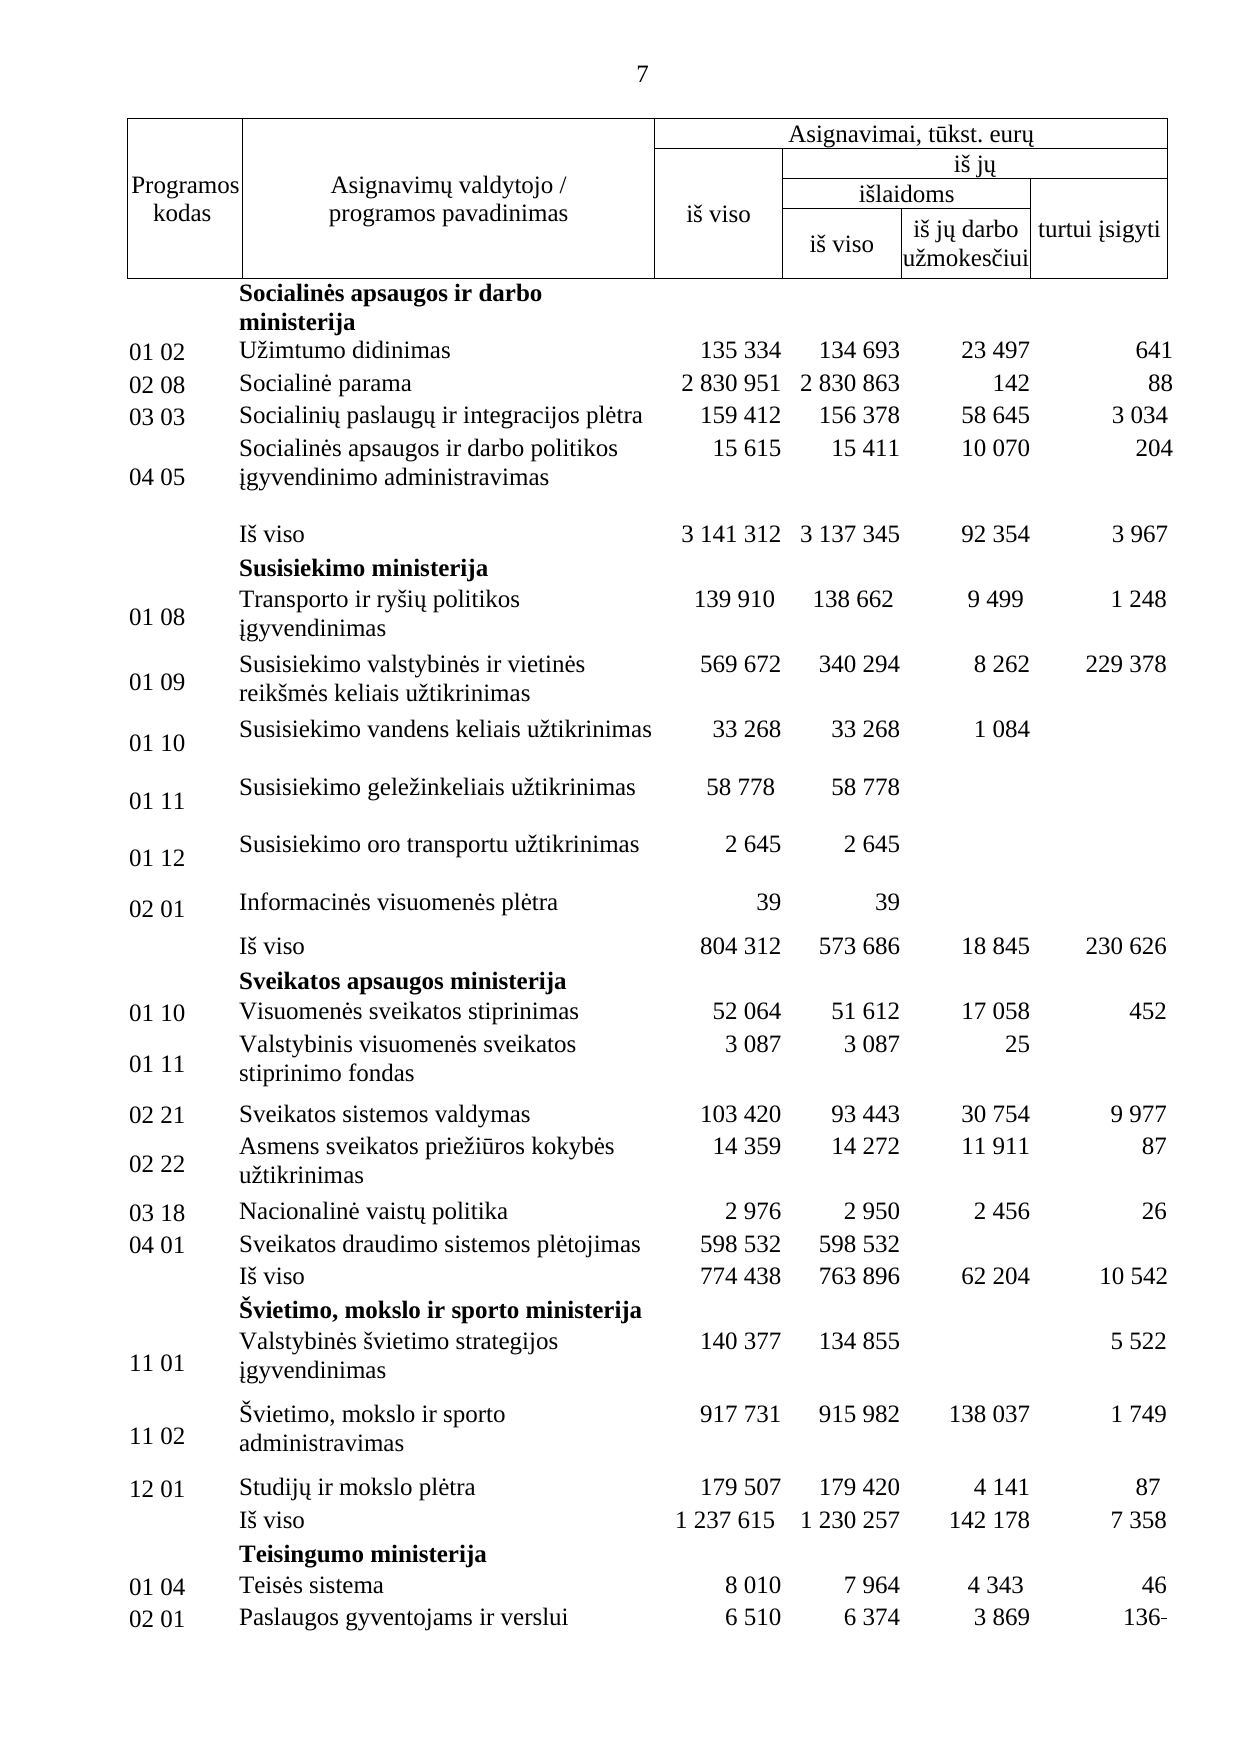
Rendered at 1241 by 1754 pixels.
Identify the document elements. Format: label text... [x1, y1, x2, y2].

table_cell 135 334 [654, 335, 782, 368]
table_cell 2 976 [654, 1196, 782, 1229]
table_cell [128, 964, 238, 996]
table_cell 14 359 [654, 1131, 782, 1196]
table_cell 230 626 [1031, 931, 1168, 964]
table_cell [901, 279, 1031, 335]
table_cell 01 02 [128, 335, 238, 368]
table_cell 2 645 [654, 829, 782, 887]
table_cell Valstybinės švietimo strategijos įgyvendinimas [238, 1326, 654, 1399]
table_cell 6 510 [654, 1603, 782, 1635]
table_cell Susisiekimo valstybinės ir vietinės reikšmės keliais užtikrinimas [238, 649, 654, 714]
table_cell [901, 1229, 1031, 1261]
table_cell 340 294 [782, 649, 901, 714]
table_cell 62 204 [901, 1261, 1031, 1294]
table_cell 156 378 [782, 400, 901, 433]
table_cell 641 [1031, 335, 1168, 368]
table_cell Susisiekimo geležinkeliais užtikrinimas [238, 772, 654, 829]
table_cell [1031, 829, 1168, 887]
table_cell iš jų [783, 149, 1167, 178]
table_cell Sveikatos draudimo sistemos plėtojimas [238, 1229, 654, 1261]
table_cell Nacionalinė vaistų politika [238, 1196, 654, 1229]
table_cell 30 754 [901, 1099, 1031, 1131]
table_cell 103 420 [654, 1099, 782, 1131]
table_cell [654, 1294, 782, 1326]
table_cell išlaidoms [783, 179, 1030, 207]
table_cell iš jų darbo užmokesčiui [902, 209, 1030, 278]
table_cell Transporto ir ryšių politikos įgyvendinimas [238, 584, 654, 649]
table_cell 9 499 [901, 584, 1031, 649]
table_cell 01 04 [128, 1570, 238, 1602]
table_cell 39 [654, 887, 782, 931]
table_cell 3 034 [1031, 400, 1168, 433]
table_cell [782, 964, 901, 996]
table_cell [901, 772, 1031, 829]
table_cell [1031, 1294, 1168, 1326]
table_cell iš viso [783, 209, 901, 278]
table_cell [1031, 279, 1168, 335]
table_cell Teisės sistema [238, 1570, 654, 1602]
table_cell 01 10 [128, 714, 238, 772]
table_cell 2 830 951 [654, 368, 782, 400]
table_cell 2 950 [782, 1196, 901, 1229]
table_cell 2 830 863 [782, 368, 901, 400]
table_cell [782, 279, 901, 335]
table_cell Iš viso [238, 1505, 654, 1537]
table_cell 11 911 [901, 1131, 1031, 1196]
table_cell 229 378 [1031, 649, 1168, 714]
table_cell Susisiekimo oro transportu užtikrinimas [238, 829, 654, 887]
table_cell 1 248 [1031, 584, 1168, 649]
table_cell 51 612 [782, 996, 901, 1029]
table_cell Užimtumo didinimas [238, 335, 654, 368]
table_cell 1 084 [901, 714, 1031, 772]
table_cell 4 141 [901, 1473, 1031, 1505]
table_cell Paslaugos gyventojams ir verslui [238, 1603, 654, 1635]
table_cell 138 037 [901, 1399, 1031, 1472]
table_cell 25 [901, 1029, 1031, 1099]
table_cell 02 01 [128, 1603, 238, 1635]
table_cell 452 [1031, 996, 1168, 1029]
table_cell 03 18 [128, 1196, 238, 1229]
table_cell 598 532 [654, 1229, 782, 1261]
table_cell Švietimo, mokslo ir sporto administravimas [238, 1399, 654, 1472]
table_cell 12 01 [128, 1473, 238, 1505]
table_cell [128, 1261, 238, 1294]
table_cell 6 374 [782, 1603, 901, 1635]
table_cell 2 456 [901, 1196, 1031, 1229]
table_cell [128, 279, 238, 335]
table_cell Informacinės visuomenės plėtra [238, 887, 654, 931]
table_cell 9 977 [1031, 1099, 1168, 1131]
table_cell 915 982 [782, 1399, 901, 1472]
table_cell 10 542 [1031, 1261, 1168, 1294]
table_cell 774 438 [654, 1261, 782, 1294]
table_cell 01 12 [128, 829, 238, 887]
table_cell 33 268 [782, 714, 901, 772]
table_cell 01 11 [128, 772, 238, 829]
table_cell [128, 1294, 238, 1326]
table_cell 179 507 [654, 1473, 782, 1505]
table_cell [1031, 964, 1168, 996]
table_cell 01 09 [128, 649, 238, 714]
table_cell Švietimo, mokslo ir sporto ministerija [238, 1294, 654, 1326]
table_cell Teisingumo ministerija [238, 1538, 654, 1570]
table_cell 179 420 [782, 1473, 901, 1505]
table_cell [654, 279, 782, 335]
table_cell 23 497 [901, 335, 1031, 368]
table_cell [901, 1538, 1031, 1570]
table_cell 04 01 [128, 1229, 238, 1261]
table_cell 26 [1031, 1196, 1168, 1229]
table_cell [1031, 714, 1168, 772]
table_cell turtui įsigyti [1031, 179, 1167, 278]
table_cell 7 358 [1031, 1505, 1168, 1537]
table_cell [782, 1538, 901, 1570]
table_cell 1 230 257 [782, 1505, 901, 1537]
table_cell 87 [1031, 1131, 1168, 1196]
table_cell 02 01 [128, 887, 238, 931]
table_cell 58 645 [901, 400, 1031, 433]
table_header Programos kodas [128, 119, 242, 278]
table_cell 1 237 615 [654, 1505, 782, 1537]
table_cell 33 268 [654, 714, 782, 772]
table_cell Susisiekimo vandens keliais užtikrinimas [238, 714, 654, 772]
table_cell [654, 552, 782, 584]
table_cell 3 087 [654, 1029, 782, 1099]
table_cell Sveikatos apsaugos ministerija [238, 964, 654, 996]
table_cell 11 02 [128, 1399, 238, 1472]
table_cell Asmens sveikatos priežiūros kokybės užtikrinimas [238, 1131, 654, 1196]
table_cell 93 443 [782, 1099, 901, 1131]
table_cell 15 615 [654, 433, 782, 519]
table_cell 138 662 [782, 584, 901, 649]
table_cell 46 [1031, 1570, 1168, 1602]
table_cell [901, 887, 1031, 931]
table_header Asignavimai, tūkst. eurų [655, 119, 1167, 148]
table_cell [782, 552, 901, 584]
table_cell [901, 829, 1031, 887]
table_cell [1031, 1229, 1168, 1261]
table_cell 159 412 [654, 400, 782, 433]
table_header Asignavimų valdytojo / programos pavadinimas [243, 119, 654, 278]
table_cell 1 749 [1031, 1399, 1168, 1472]
table_cell Visuomenės sveikatos stiprinimas [238, 996, 654, 1029]
table_cell [901, 964, 1031, 996]
table_cell 134 693 [782, 335, 901, 368]
table_cell [1031, 552, 1168, 584]
table_cell 8 010 [654, 1570, 782, 1602]
table_cell [1031, 1029, 1168, 1099]
table_cell 142 178 [901, 1505, 1031, 1537]
table_cell 02 21 [128, 1099, 238, 1131]
table_cell [128, 552, 238, 584]
table_cell [128, 519, 238, 552]
table_cell 3 137 345 [782, 519, 901, 552]
table_cell Valstybinis visuomenės sveikatos stiprinimo fondas [238, 1029, 654, 1099]
table_cell 139 910 [654, 584, 782, 649]
table_cell 136 [1031, 1603, 1168, 1635]
table_cell 92 354 [901, 519, 1031, 552]
table_cell [901, 1294, 1031, 1326]
table_cell [901, 552, 1031, 584]
table_cell 87 [1031, 1473, 1168, 1505]
table_cell 134 855 [782, 1326, 901, 1399]
table_cell 01 11 [128, 1029, 238, 1099]
table_cell 573 686 [782, 931, 901, 964]
table_cell 58 778 [782, 772, 901, 829]
table_cell Iš viso [238, 1261, 654, 1294]
table_cell Socialinių paslaugų ir integracijos plėtra [238, 400, 654, 433]
table_cell 3 967 [1031, 519, 1168, 552]
table_cell Iš viso [238, 931, 654, 964]
table_cell [654, 964, 782, 996]
table_cell 03 03 [128, 400, 238, 433]
table_cell 763 896 [782, 1261, 901, 1294]
table_cell [782, 1294, 901, 1326]
table_cell 17 058 [901, 996, 1031, 1029]
table_cell Susisiekimo ministerija [238, 552, 654, 584]
table_cell [128, 1538, 238, 1570]
table_cell iš viso [655, 149, 782, 278]
table_cell Studijų ir mokslo plėtra [238, 1473, 654, 1505]
table_cell Socialinės apsaugos ir darbo politikos įgyvendinimo administravimas [238, 433, 654, 519]
table_cell 04 05 [128, 433, 238, 519]
table_cell 58 778 [654, 772, 782, 829]
table_cell 52 064 [654, 996, 782, 1029]
table_cell 3 141 312 [654, 519, 782, 552]
table_cell 917 731 [654, 1399, 782, 1472]
table_cell 7 964 [782, 1570, 901, 1602]
table_cell 02 08 [128, 368, 238, 400]
table_cell [1031, 887, 1168, 931]
table_cell 11 01 [128, 1326, 238, 1399]
table_cell 01 08 [128, 584, 238, 649]
table_cell 10 070 [901, 433, 1031, 519]
table_cell [128, 1505, 238, 1537]
table_cell Iš viso [238, 519, 654, 552]
table_cell 4 343 [901, 1570, 1031, 1602]
table_cell 88 [1031, 368, 1168, 400]
table_cell 3 869 [901, 1603, 1031, 1635]
table_cell 598 532 [782, 1229, 901, 1261]
table_cell 01 10 [128, 996, 238, 1029]
table_cell Sveikatos sistemos valdymas [238, 1099, 654, 1131]
table_cell [901, 1326, 1031, 1399]
table_cell [1031, 1538, 1168, 1570]
table_cell 140 377 [654, 1326, 782, 1399]
table_cell 18 845 [901, 931, 1031, 964]
table_cell 2 645 [782, 829, 901, 887]
table_cell 3 087 [782, 1029, 901, 1099]
table_cell 5 522 [1031, 1326, 1168, 1399]
table_cell 14 272 [782, 1131, 901, 1196]
table_cell [654, 1538, 782, 1570]
table_cell 142 [901, 368, 1031, 400]
table_cell 804 312 [654, 931, 782, 964]
table_cell 569 672 [654, 649, 782, 714]
table_cell 39 [782, 887, 901, 931]
table_cell [128, 931, 238, 964]
table_cell Socialinė parama [238, 368, 654, 400]
table_cell 8 262 [901, 649, 1031, 714]
table_cell Socialinės apsaugos ir darbo ministerija [238, 279, 654, 335]
table_cell 204 [1031, 433, 1168, 519]
table_cell 02 22 [128, 1131, 238, 1196]
table_cell [1031, 772, 1168, 829]
table_cell 15 411 [782, 433, 901, 519]
